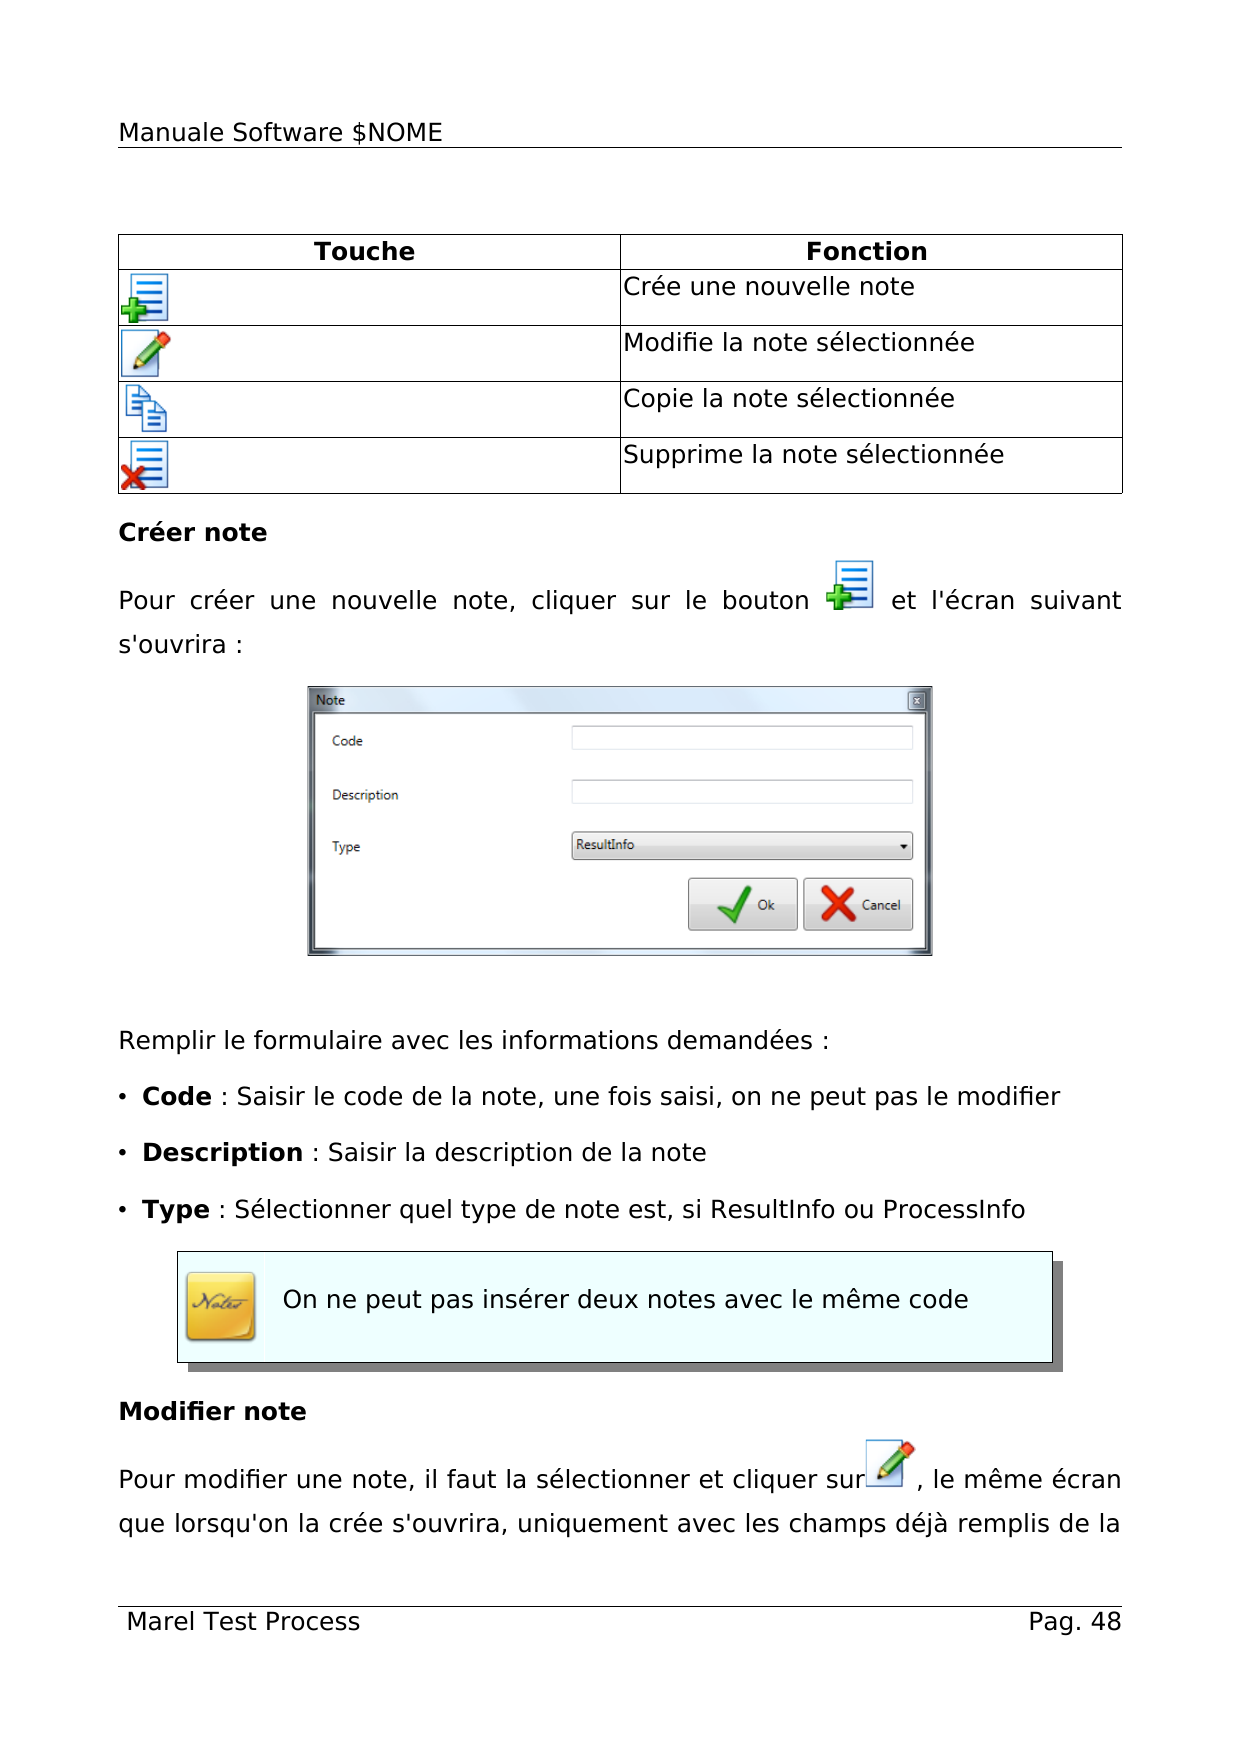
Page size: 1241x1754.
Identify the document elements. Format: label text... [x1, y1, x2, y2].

table_cell [119, 438, 620, 493]
picture [183, 1268, 259, 1344]
subtitle Créer note [118, 518, 1122, 547]
table_cell [119, 382, 620, 437]
list Code : Saisir le code de la note, une fois saisi, on ne peut pas le modifier [118, 1082, 1122, 1111]
subtitle Modifier note [118, 1397, 1122, 1426]
text Pour modifier une note, il faut la sélectionner et cliquer sur, le même écran que lorsqu'on la crée s'ouvrira, uniquement avec les champs déjà remplis de la [118, 1439, 1122, 1539]
table_header Fonction [621, 235, 1122, 269]
table_cell Copie la note sélectionnée [621, 382, 1122, 437]
table_cell [119, 326, 620, 381]
picture [307, 686, 933, 956]
table_header On ne peut pas insérer deux notes avec le même code [265, 1252, 1052, 1362]
picture [121, 328, 172, 379]
picture [121, 272, 172, 323]
table_header Touche [119, 235, 620, 269]
table_header [178, 1252, 264, 1362]
picture [121, 440, 172, 490]
list Type : Sélectionner quel type de note est, si ResultInfo ou ProcessInfo [118, 1195, 1122, 1224]
picture [865, 1438, 916, 1489]
table_cell [119, 270, 620, 325]
text Remplir le formulaire avec les informations demandées : [118, 1026, 1122, 1055]
table_cell Supprime la note sélectionnée [621, 438, 1122, 493]
picture [826, 559, 877, 610]
table_cell Crée une nouvelle note [621, 270, 1122, 325]
text Pour créer une nouvelle note, cliquer sur le bouton et l'écran suivant s'ouvrira : [118, 560, 1122, 659]
picture [121, 384, 172, 434]
table_cell Modifie la note sélectionnée [621, 326, 1122, 381]
list Description : Saisir la description de la note [118, 1138, 1122, 1168]
